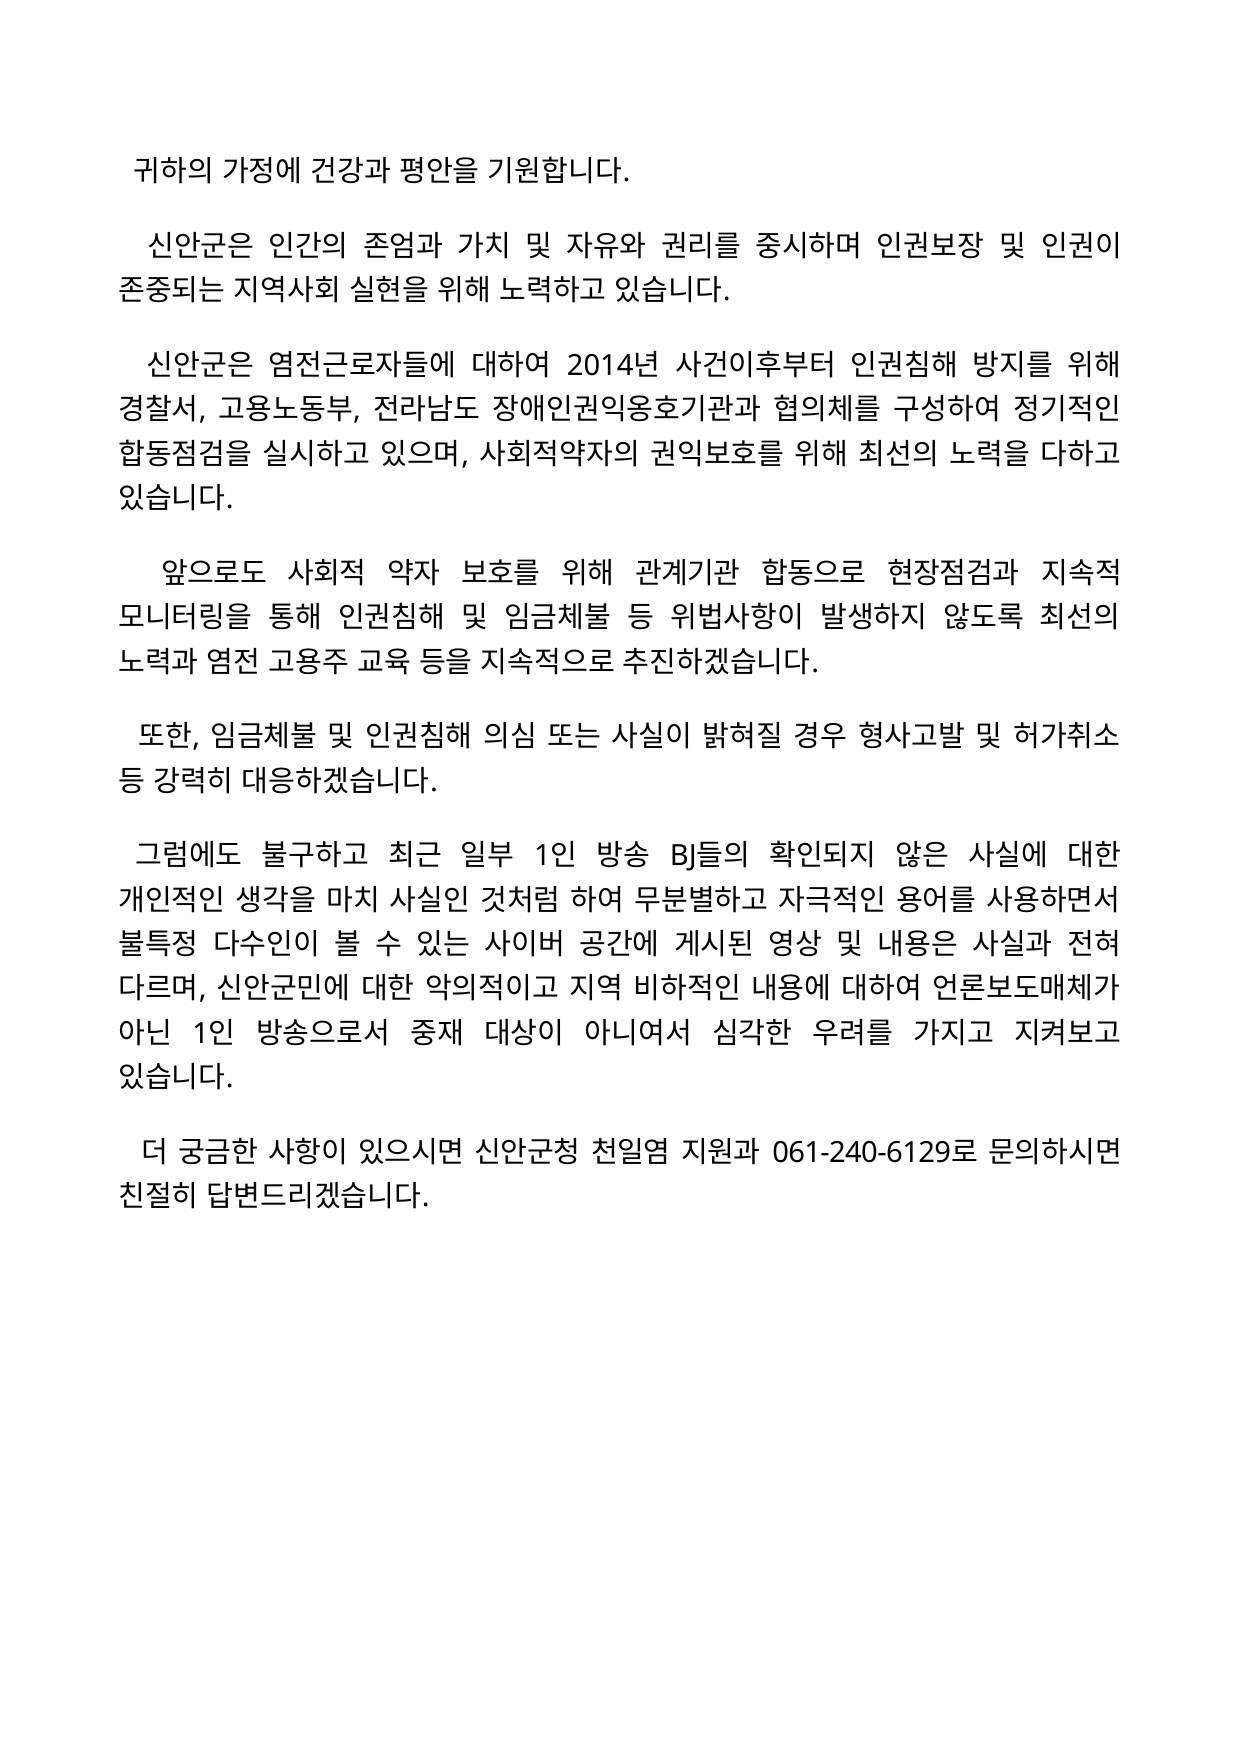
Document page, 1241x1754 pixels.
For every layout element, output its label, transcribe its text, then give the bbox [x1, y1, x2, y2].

text 앞으로도 사회적 약자 보호를 위해 관계기관 합동으로 현장점검과 지속적 모니터링을 통해 인권침해 및 임금체불 등 위법사항이 발생하지 않도록 최선의 노력과 염전 고용주 교육 등을 지속적으로 추진하겠습니다. [118, 549, 1122, 681]
text 신안군은 염전근로자들에 대하여 2014년 사건이후부터 인권침해 방지를 위해 경찰서, 고용노동부, 전라남도 장애인권익옹호기관과 협의체를 구성하여 정기적인 합동점검을 실시하고 있으며, 사회적약자의 권익보호를 위해 최선의 노력을 다하고 있습니다. [118, 341, 1122, 517]
text 더 궁금한 사항이 있으시면 신안군청 천일염 지원과 061-240-6129로 문의하시면 친절히 답변드리겠습니다. [118, 1128, 1122, 1215]
text 그럼에도 불구하고 최근 일부 1인 방송 BJ들의 확인되지 않은 사실에 대한 개인적인 생각을 마치 사실인 것처럼 하여 무분별하고 자극적인 용어를 사용하면서 불특정 다수인이 볼 수 있는 사이버 공간에 게시된 영상 및 내용은 사실과 전혀 다르며, 신안군민에 대한 악의적이고 지역 비하적인 내용에 대하여 언론보도매체가 아닌 1인 방송으로서 중재 대상이 아니여서 심각한 우려를 가지고 지켜보고 있습니다. [118, 832, 1122, 1096]
text 귀하의 가정에 건강과 평안을 기원합니다. [118, 148, 1122, 190]
text 또한, 임금체불 및 인권침해 의심 또는 사실이 밝혀질 경우 형사고발 및 허가취소 등 강력히 대응하겠습니다. [118, 713, 1122, 799]
text 신안군은 인간의 존엄과 가치 및 자유와 권리를 중시하며 인권보장 및 인권이 존중되는 지역사회 실현을 위해 노력하고 있습니다. [118, 222, 1122, 309]
